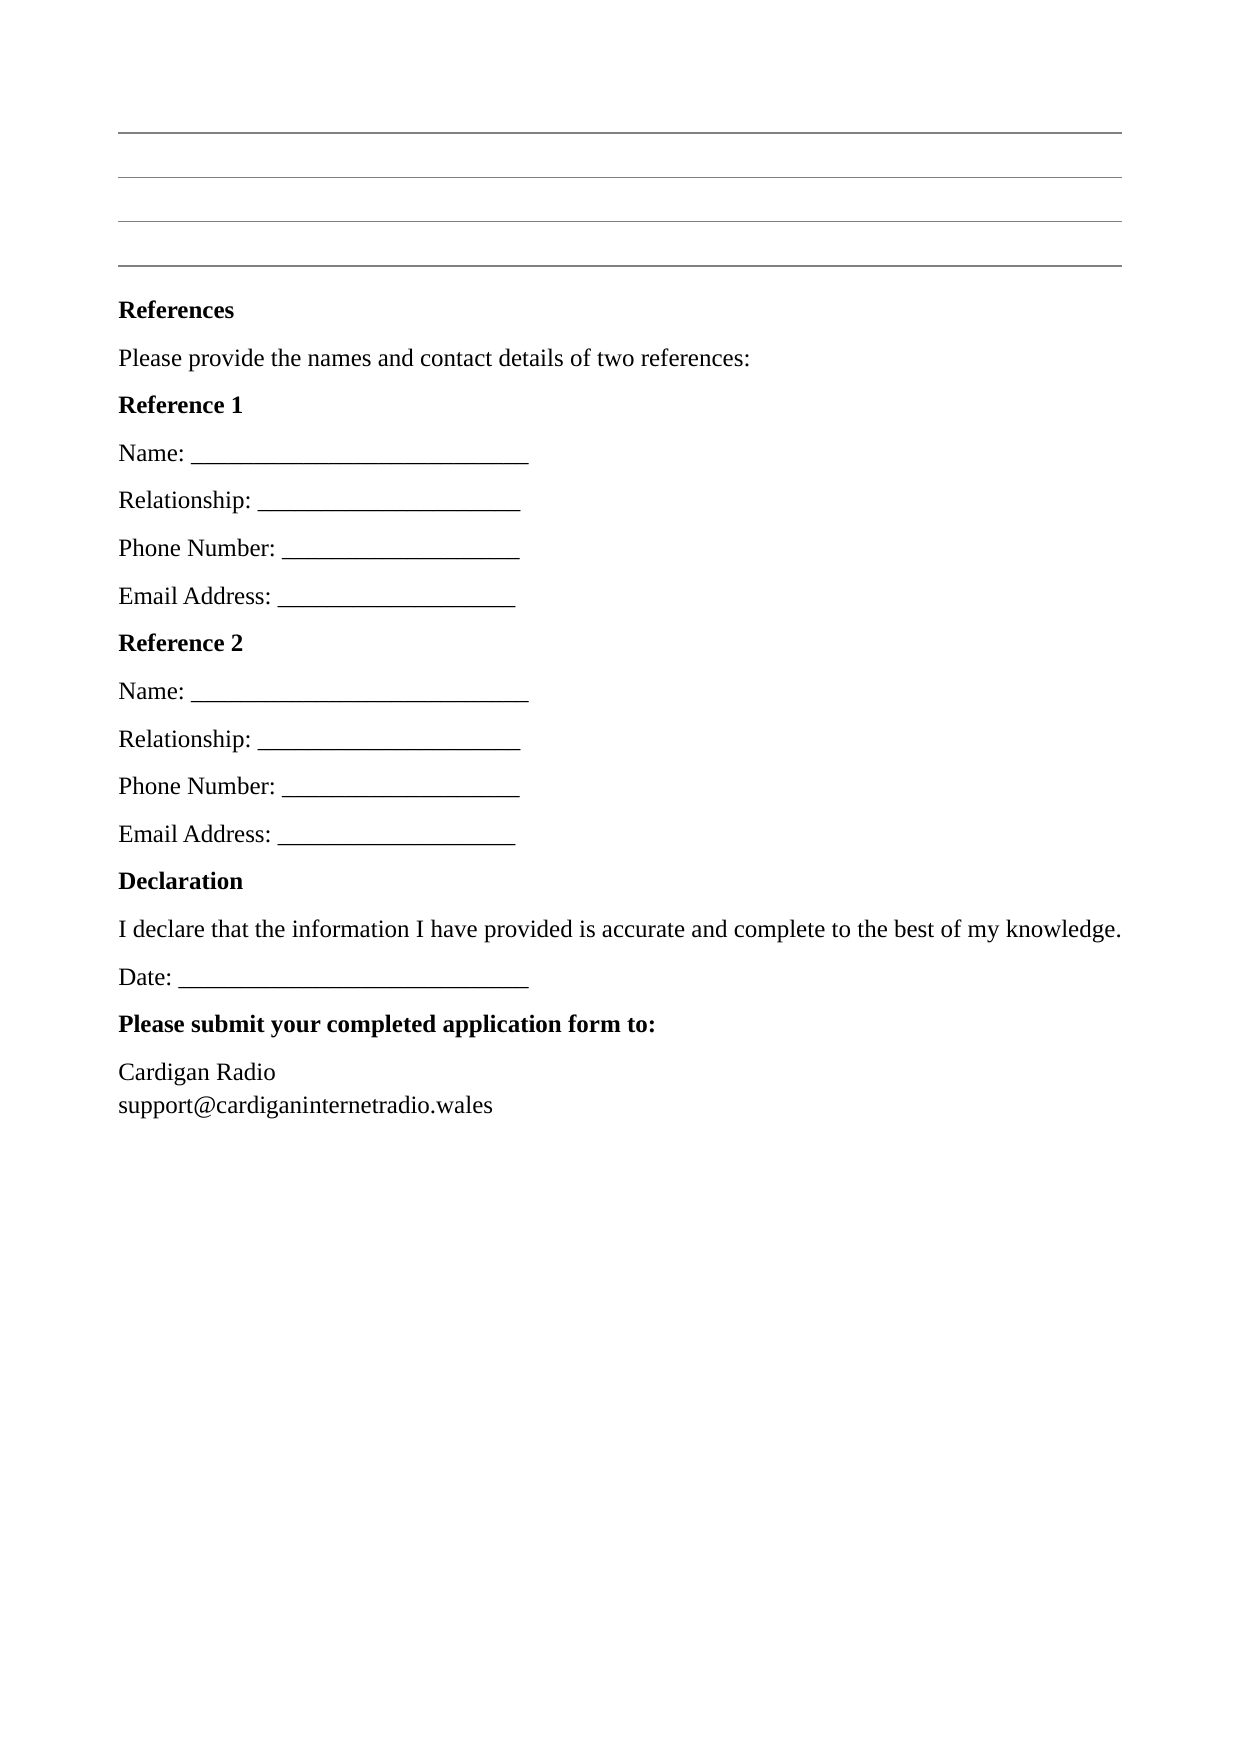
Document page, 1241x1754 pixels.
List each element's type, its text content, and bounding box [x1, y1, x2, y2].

text Relationship: _____________________ [118, 486, 1122, 514]
text Phone Number: ___________________ [118, 771, 1122, 800]
text Please submit your completed application form to: [118, 1009, 1122, 1038]
text Cardigan Radio support@cardiganinternetradio.wales [118, 1057, 1122, 1119]
text Relationship: _____________________ [118, 724, 1122, 752]
text Name: ___________________________ [118, 438, 1122, 467]
text Reference 1 [118, 390, 1122, 419]
text Please provide the names and contact details of two references: [118, 343, 1122, 372]
text Declaration [118, 866, 1122, 895]
text Email Address: ___________________ [118, 819, 1122, 848]
text Phone Number: ___________________ [118, 533, 1122, 562]
text Reference 2 [118, 628, 1122, 657]
text References [118, 295, 1122, 324]
text Date: ____________________________ [118, 962, 1122, 990]
text Name: ___________________________ [118, 676, 1122, 705]
text Email Address: ___________________ [118, 581, 1122, 609]
text I declare that the information I have provided is accurate and complete to the best of my knowledge. [118, 914, 1122, 943]
